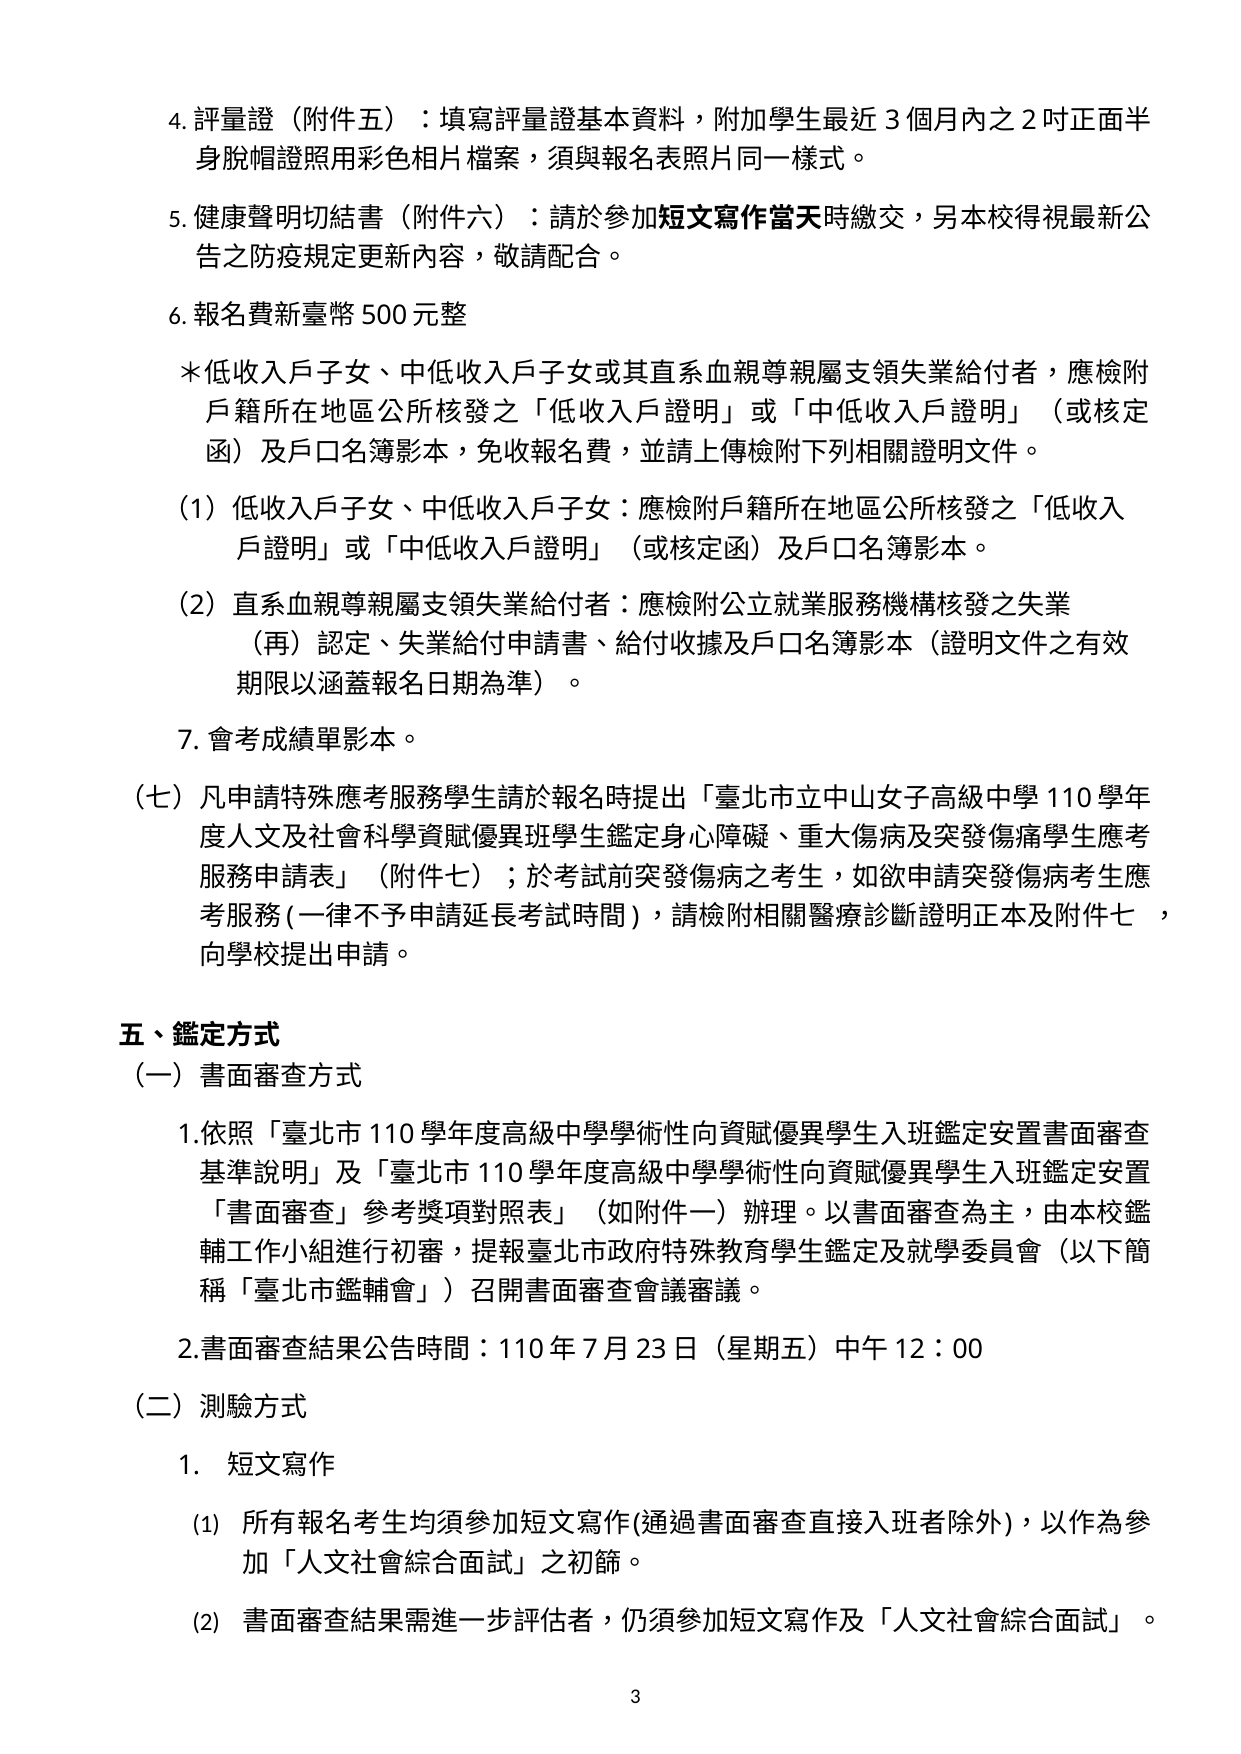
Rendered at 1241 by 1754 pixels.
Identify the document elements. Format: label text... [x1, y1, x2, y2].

text 2.書面審查結果公告時間：110年7月23日（星期五）中午12：00 [177, 1327, 1152, 1366]
text 五、鑑定方式 [118, 991, 1152, 1054]
text ＊低收入戶子女、中低收入戶子女或其直系血親尊親屬支領失業給付者，應檢附戶籍所在地區公所核發之「低收入戶證明」或「中低收入戶證明」（或核定函）及戶口名簿影本，免收報名費，並請上傳檢附下列相關證明文件。 [177, 351, 1152, 469]
text 7. 會考成績單影本。 [177, 718, 1152, 757]
text （2）直系血親尊親屬支領失業給付者：應檢附公立就業服務機構核發之失業（再）認定、失業給付申請書、給付收據及戶口名簿影本（證明文件之有效期限以涵蓋報名日期為準）。 [162, 583, 1152, 701]
text （七）凡申請特殊應考服務學生請於報名時提出「臺北市立中山女子高級中學110學年度人文及社會科學資賦優異班學生鑑定身心障礙、重大傷病及突發傷痛學生應考服務申請表」（附件七）；於考試前突發傷病之考生，如欲申請突發傷病考生應考服務(一律不予申請延長考試時間)，請檢附相關醫療診斷證明正本及附件七 ，向學校提出申請。 [118, 776, 1152, 972]
list 報名費新臺幣500元整 [168, 293, 1152, 332]
list 書面審查結果需進一步評估者，仍須參加短文寫作及「人文社會綜合面試」。 [192, 1599, 1152, 1638]
text 1.依照「臺北市110學年度高級中學學術性向資賦優異學生入班鑑定安置書面審查基準說明」及「臺北市110學年度高級中學學術性向資賦優異學生入班鑑定安置「書面審查」參考獎項對照表」（如附件一）辦理。以書面審查為主，由本校鑑輔工作小組進行初審，提報臺北市政府特殊教育學生鑑定及就學委員會（以下簡稱「臺北市鑑輔會」）召開書面審查會議審議。 [177, 1112, 1152, 1308]
list 短文寫作 [177, 1443, 1152, 1483]
list 所有報名考生均須參加短文寫作(通過書面審查直接入班者除外)，以作為參加「人文社會綜合面試」之初篩。 [192, 1501, 1152, 1580]
list 健康聲明切結書（附件六）：請於參加短文寫作當天時繳交，另本校得視最新公告之防疫規定更新內容，敬請配合。 [168, 196, 1152, 274]
text （二）測驗方式 [118, 1385, 1152, 1424]
text （1）低收入戶子女、中低收入戶子女：應檢附戶籍所在地區公所核發之「低收入戶證明」或「中低收入戶證明」（或核定函）及戶口名簿影本。 [162, 487, 1152, 566]
text （一）書面審查方式 [118, 1054, 1152, 1093]
list 評量證（附件五）：填寫評量證基本資料，附加學生最近3個月內之2吋正面半身脫帽證照用彩色相片檔案，須與報名表照片同一樣式。 [168, 98, 1152, 177]
